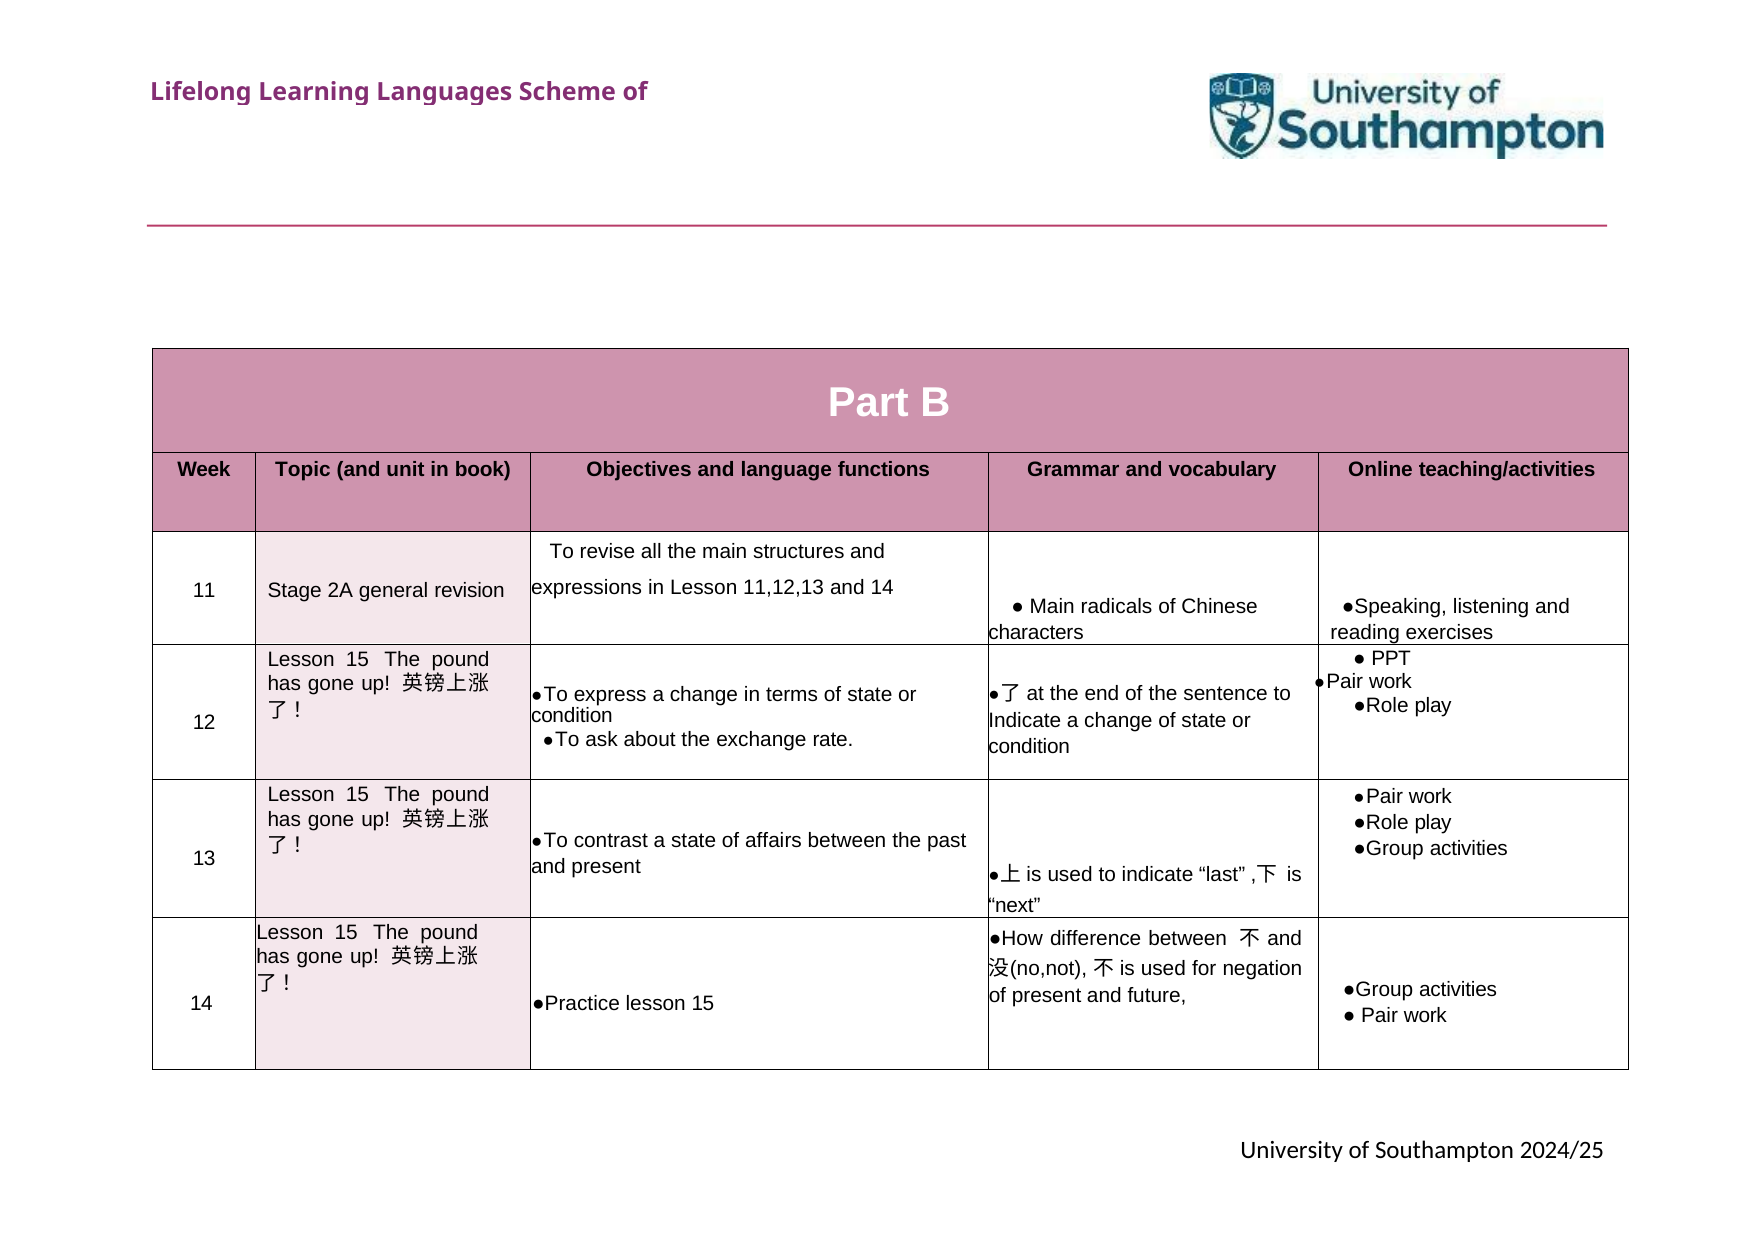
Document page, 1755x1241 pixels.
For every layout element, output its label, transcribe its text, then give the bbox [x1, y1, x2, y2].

table_cell Week [153, 453, 255, 531]
table_cell 12 [153, 645, 255, 779]
table_cell To contrast a state of affairs between the past and present [531, 780, 988, 917]
table_cell Lesson 15 The pound has gone up! 英镑上涨了！ [256, 918, 530, 1069]
table_cell Topic (and unit in book) [256, 453, 530, 531]
table_cell PPT Pair work ●Role play [1319, 645, 1628, 779]
table_cell 11 [153, 532, 255, 643]
table_cell Lesson 15 The pound has gone up! 英镑上涨了！ [256, 645, 530, 779]
table_cell Lesson 15 The pound has gone up! 英镑上涨了！ [256, 780, 530, 917]
table_cell Stage 2A general revision [256, 532, 530, 643]
table_cell Main radicals of Chinese characters [989, 532, 1318, 643]
table_cell To express a change in terms of state or condition To ask about the exchange rate. [531, 645, 988, 779]
table_cell To revise all the main structures and expressions in Lesson 11,12,13 and 14 [531, 532, 988, 643]
table_cell ●Speaking, listening and reading exercises [1319, 532, 1628, 643]
table_cell 14 [153, 918, 255, 1069]
table_cell 上 is used to indicate “last” ,下 is “next” [989, 780, 1318, 917]
table_cell ●Practice lesson 15 [531, 918, 988, 1069]
table_cell Pair work ●Role play ●Group activities [1319, 780, 1628, 917]
table_cell 13 [153, 780, 255, 917]
table_cell ●How difference between 不 and没(no,not), 不 is used for negation of present and future, [989, 918, 1318, 1069]
table_cell Grammar and vocabulary [989, 453, 1318, 531]
table_cell Objectives and language functions [531, 453, 988, 531]
table_cell Online teaching/activities [1319, 453, 1628, 531]
table_header Part B [153, 349, 1628, 452]
table_cell 了 at the end of the sentence to Indicate a change of state or condition [989, 645, 1318, 779]
table_cell ●Group activities Pair work [1319, 918, 1628, 1069]
